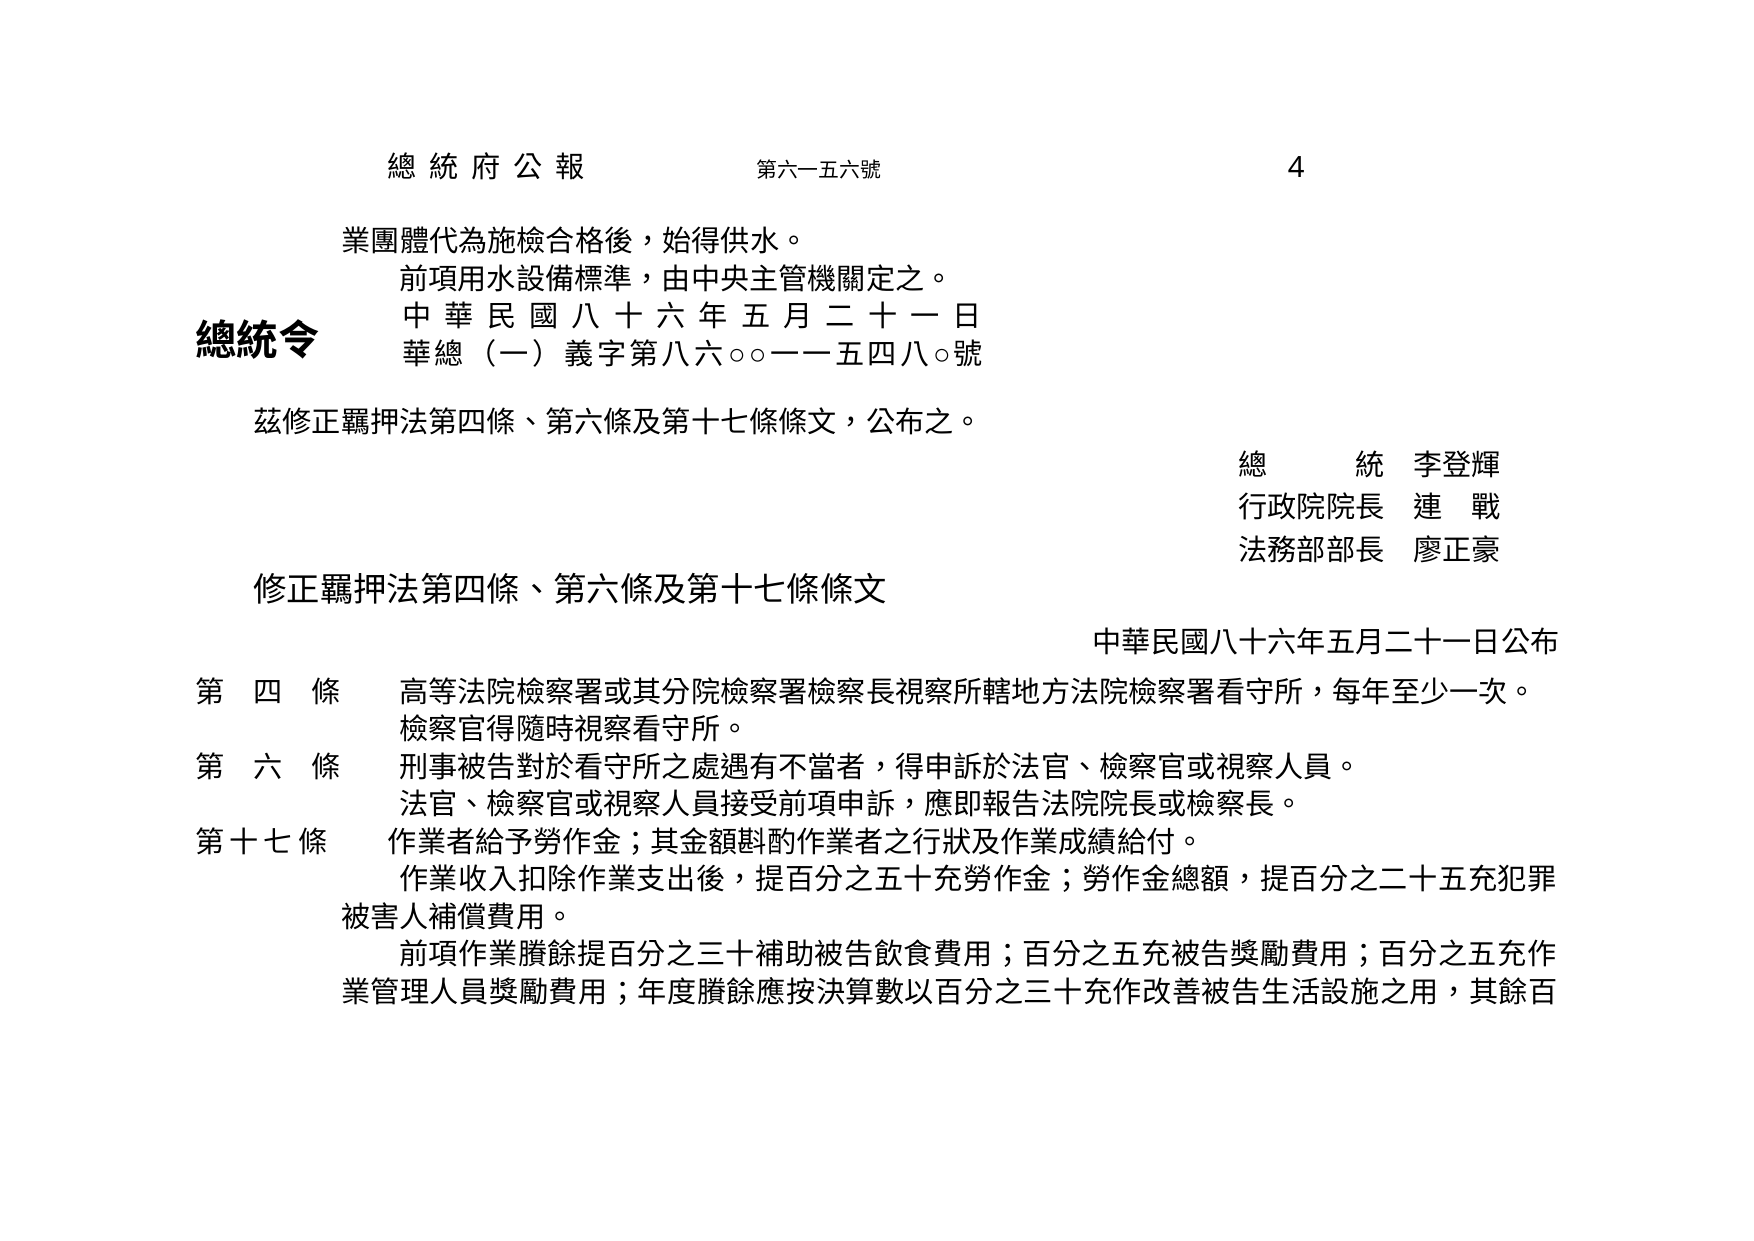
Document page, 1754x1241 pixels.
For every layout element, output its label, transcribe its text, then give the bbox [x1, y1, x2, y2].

text 茲修正羈押法第四條、第六條及第十七條條文，公布之。 [195, 403, 1559, 440]
text 總 統 李登輝 [195, 445, 1501, 483]
text 修正羈押法第四條、第六條及第十七條條文 [253, 568, 1559, 609]
text 前項作業賸餘提百分之三十補助被告飲食費用；百分之五充被告獎勵費用；百分之五充作業管理人員獎勵費用；年度賸餘應按決算數以百分之三十充作改善被告生活設施之用，其餘百 [341, 934, 1559, 1009]
text 第 六 條 刑事被告對於看守所之處遇有不當者，得申訴於法官、檢察官或視察人員。 [195, 747, 1559, 784]
text 中華民國八十六年五月二十一日公布 [195, 622, 1559, 659]
text 法務部部長 廖正豪 [195, 530, 1501, 568]
text 法官、檢察官或視察人員接受前項申訴，應即報告法院院長或檢察長。 [341, 784, 1559, 822]
text 前項用水設備標準，由中央主管機關定之。 [341, 259, 1559, 297]
text 業團體代為施檢合格後，始得供水。 [195, 222, 1559, 259]
table_header 總統令 [192, 297, 399, 403]
text 行政院院長 連 戰 [195, 488, 1501, 525]
table_header 中華民國八十六年五月二十一日 華總（一）義字第八六○○一一五四八○號 [399, 297, 986, 403]
text 第 四 條 高等法院檢察署或其分院檢察署檢察長視察所轄地方法院檢察署看守所，每年至少一次。 [195, 672, 1559, 709]
text 檢察官得隨時視察看守所。 [341, 709, 1559, 747]
text 作業收入扣除作業支出後，提百分之五十充勞作金；勞作金總額，提百分之二十五充犯罪被害人補償費用。 [341, 859, 1559, 934]
text 第十七條 作業者給予勞作金；其金額斟酌作業者之行狀及作業成績給付。 [195, 822, 1559, 859]
